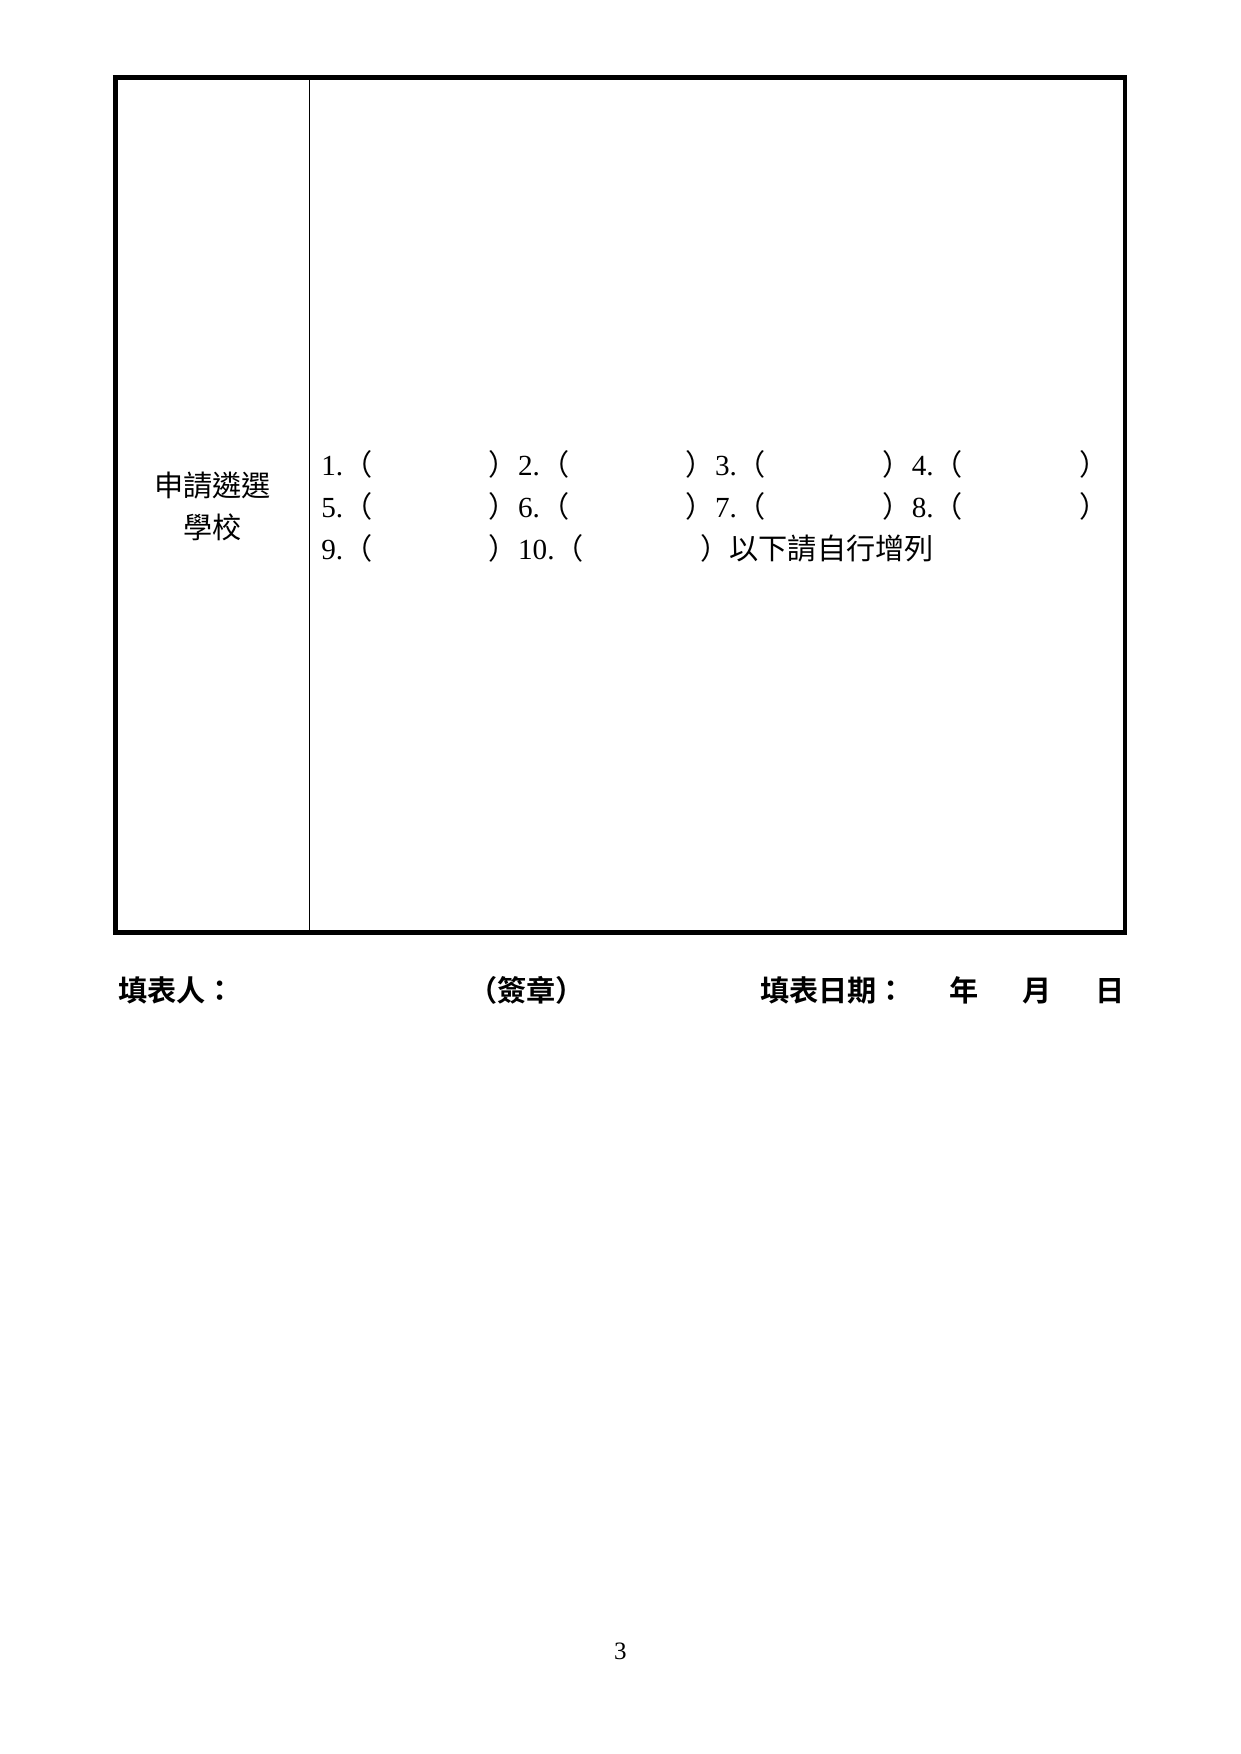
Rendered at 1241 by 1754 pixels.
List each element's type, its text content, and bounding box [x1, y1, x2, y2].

table_header 1.（ ）2.（ ）3.（ ）4.（ ） 5.（ ）6.（ ）7.（ ）8.（ ） 9.（ ）10.（ ）以下請自行增列 [310, 80, 1123, 930]
table_header 申請遴選 學校 [118, 80, 309, 930]
text 填表人： （簽章） 填表日期： 年 月 日 [118, 968, 1131, 1010]
